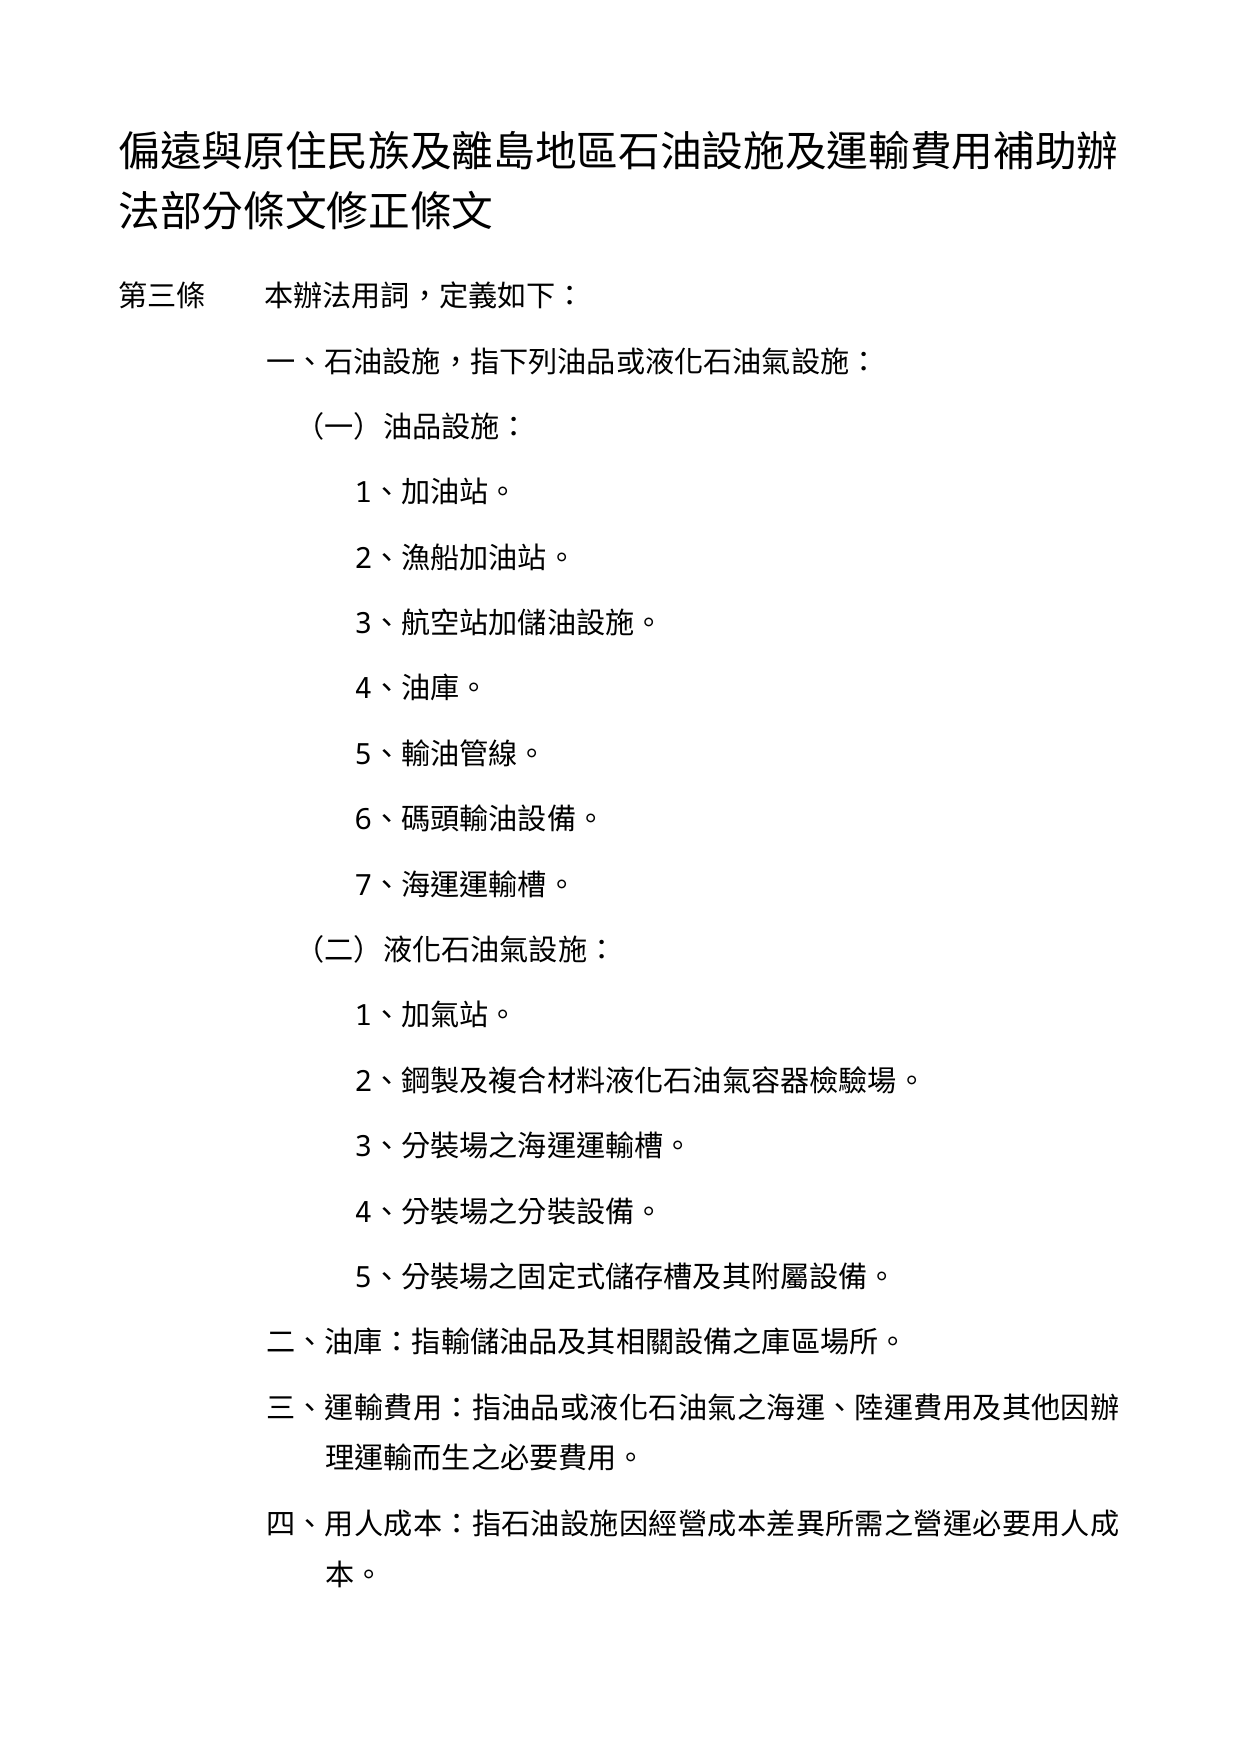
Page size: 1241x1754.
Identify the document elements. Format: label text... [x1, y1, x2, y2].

text 5、輸油管線。 [236, 730, 1122, 773]
text 7、海運運輸槽。 [236, 861, 1122, 904]
text 三、運輸費用：指油品或液化石油氣之海運、陸運費用及其他因辦理運輸而生之必要費用。 [266, 1384, 1122, 1477]
text 3、分裝場之海運運輸槽。 [236, 1123, 1122, 1165]
text 1、加油站。 [236, 469, 1122, 511]
text 3、航空站加儲油設施。 [236, 599, 1122, 642]
text 2、漁船加油站。 [236, 534, 1122, 577]
text 4、油庫。 [236, 665, 1122, 707]
text （一）油品設施： [118, 403, 1122, 446]
text 4、分裝場之分裝設備。 [236, 1188, 1122, 1231]
text （二）液化石油氣設施： [118, 927, 1122, 969]
text 一、石油設施，指下列油品或液化石油氣設施： [189, 338, 1122, 380]
text 1、加氣站。 [236, 992, 1122, 1034]
text 5、分裝場之固定式儲存槽及其附屬設備。 [236, 1254, 1122, 1296]
text 二、油庫：指輸儲油品及其相關設備之庫區場所。 [266, 1319, 1122, 1361]
text 2、鋼製及複合材料液化石油氣容器檢驗場。 [236, 1057, 1122, 1100]
text 6、碼頭輸油設備。 [236, 796, 1122, 838]
text 偏遠與原住民族及離島地區石油設施及運輸費用補助辦法部分條文修正條文 [118, 118, 1122, 239]
text 第三條 本辦法用詞，定義如下： [118, 273, 1122, 315]
text 四、用人成本：指石油設施因經營成本差異所需之營運必要用人成本。 [266, 1500, 1122, 1593]
